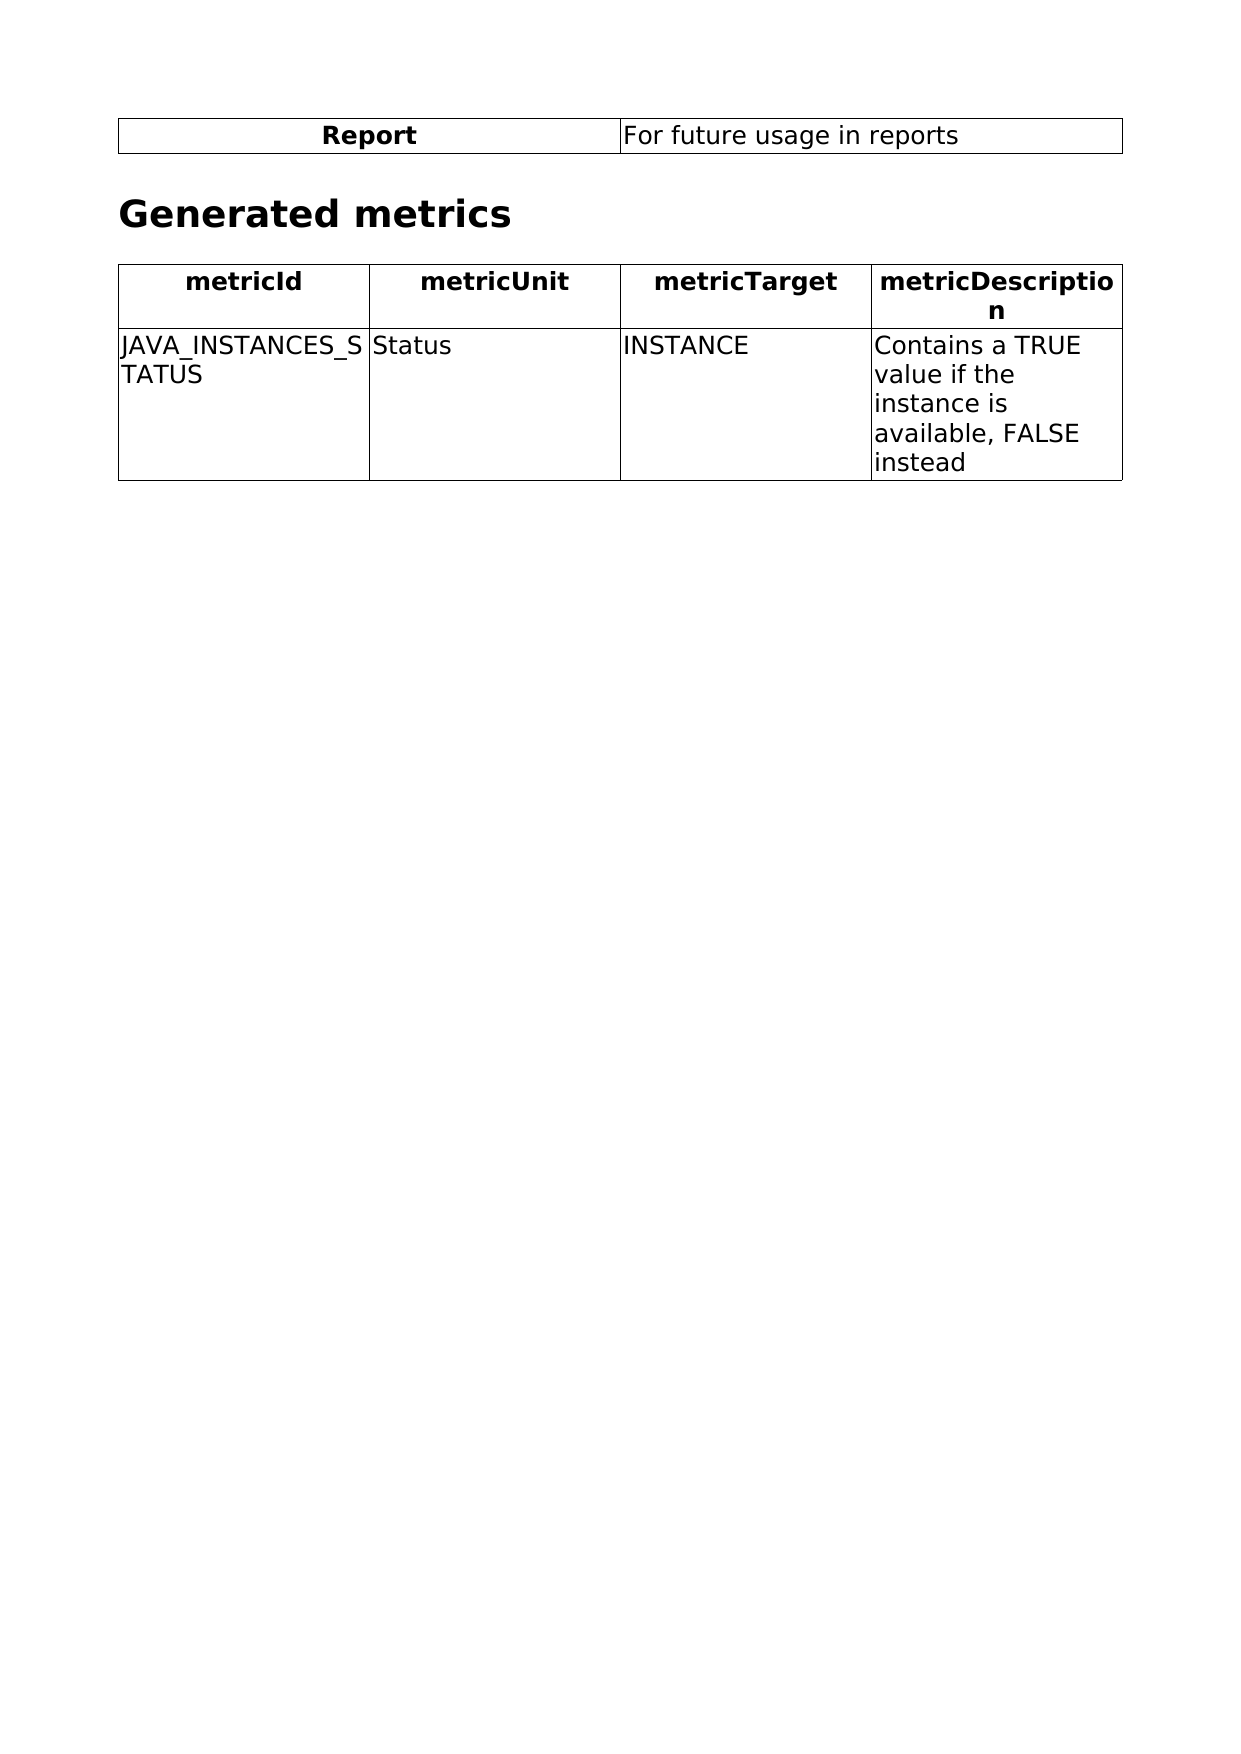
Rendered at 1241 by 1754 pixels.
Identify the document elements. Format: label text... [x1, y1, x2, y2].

table_cell Contains a TRUE value if the instance is available, FALSE instead [872, 329, 1122, 480]
table_header metricUnit [370, 265, 620, 328]
table_header metricTarget [621, 265, 871, 328]
table_cell For future usage in reports [621, 119, 1122, 153]
table_cell INSTANCE [621, 329, 871, 480]
table_header metricId [119, 265, 369, 328]
table_cell Status [370, 329, 620, 480]
subtitle Generated metrics [118, 193, 1122, 237]
table_cell Report [119, 119, 620, 153]
table_cell JAVA_INSTANCES_STATUS [119, 329, 369, 480]
table_header metricDescription [872, 265, 1122, 328]
